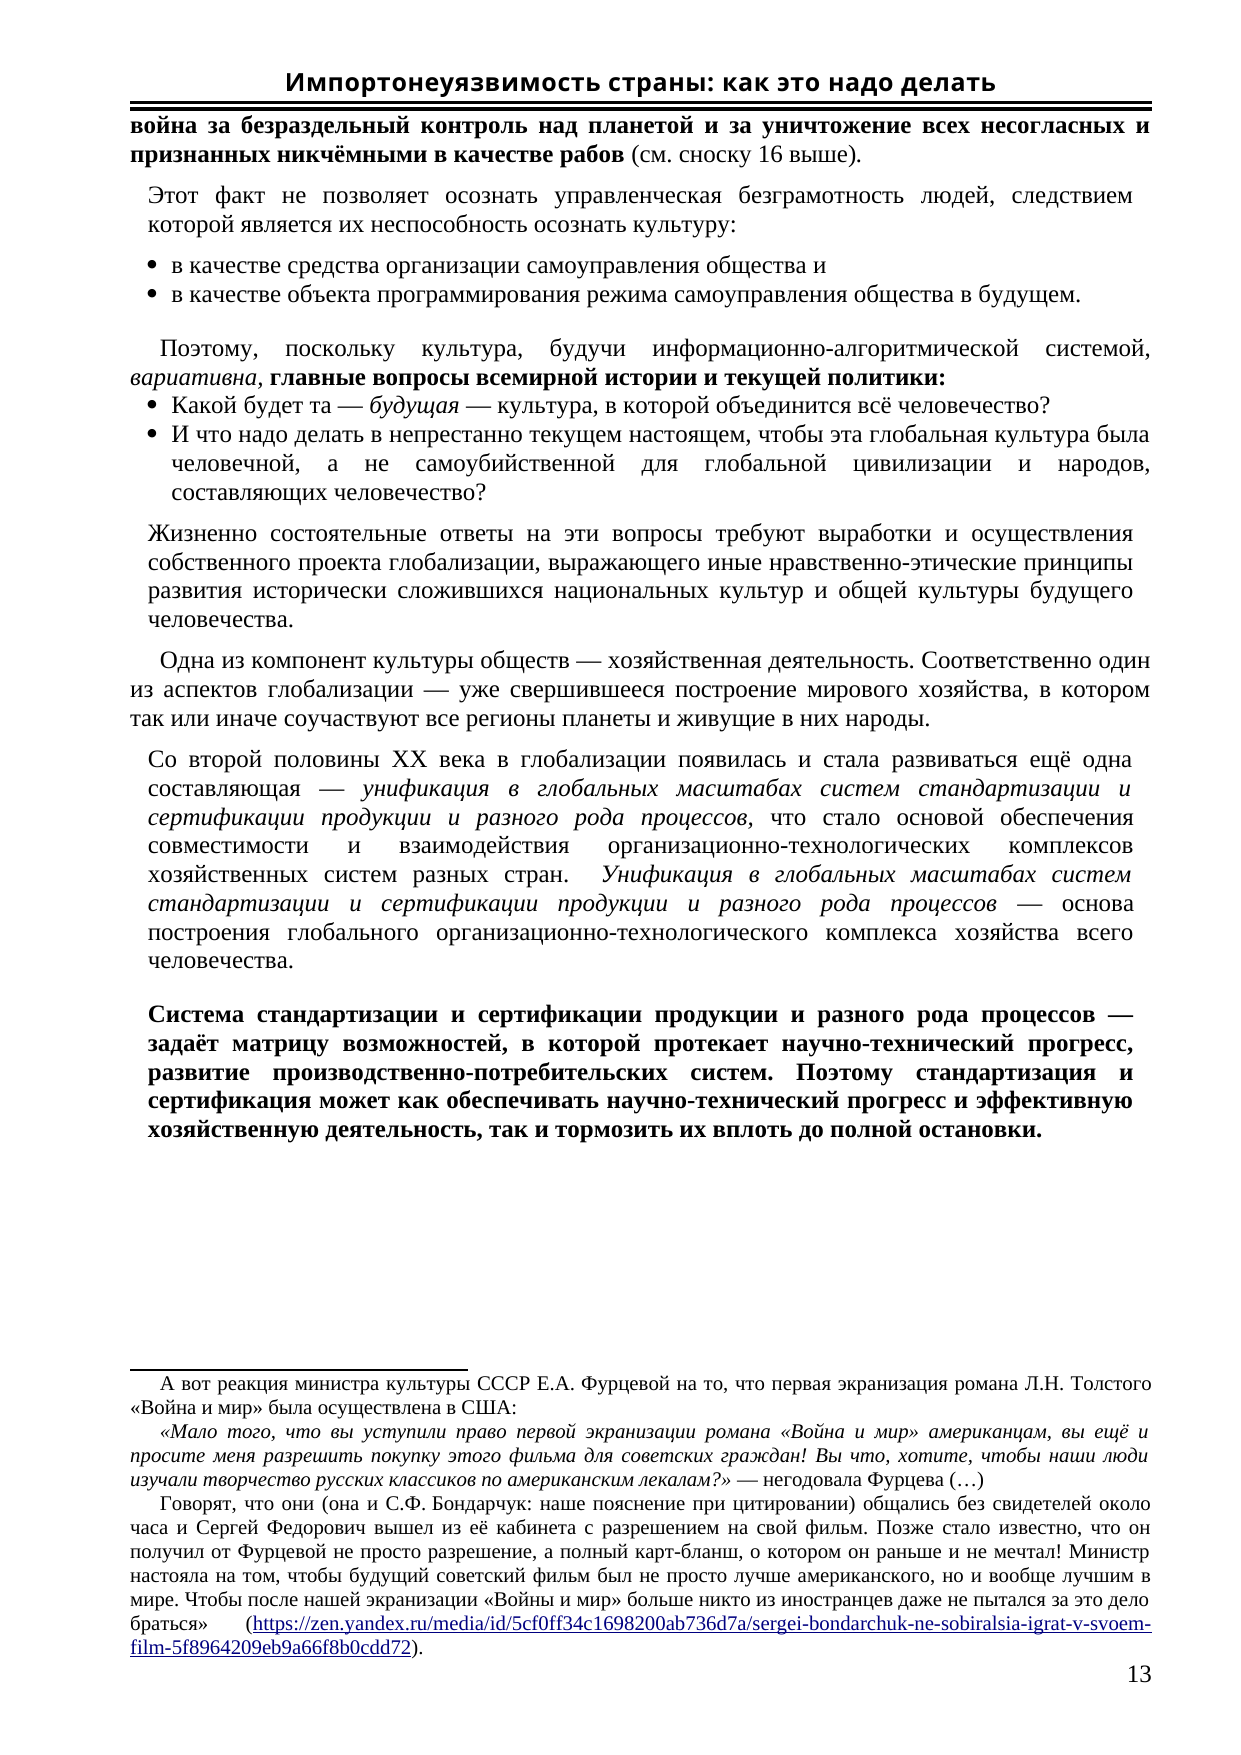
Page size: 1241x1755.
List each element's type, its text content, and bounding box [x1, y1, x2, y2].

text А вот реакция министра культуры СССР Е.А. Фурцевой на то, что первая экранизация романа Л.Н. Толстого «Война и мир» была осуществлена в США: [130, 1371, 1152, 1419]
list в качестве средства организации самоуправления общества и [148, 251, 1152, 279]
text Поэтому, поскольку культура, будучи информационно-алгоритмической системой, вариативна, главные вопросы всемирной истории и текущей политики: [130, 333, 1152, 391]
text Говорят, что они (она и С.Ф. Бондарчук: наше пояснение при цитировании) общались без свидетелей около часа и Сергей Федорович вышел из её кабинета с разрешением на свой фильм. Позже стало известно, что он получил от Фурцевой не просто разрешение, а полный карт-бланш, о котором он раньше и не мечтал! Министр настояла на том, чтобы будущий советский фильм был не просто лучше американского, но и вообще лучшим в мире. Чтобы после нашей экранизации «Войны и мир» больше никто из иностранцев даже не пытался за это дело браться» (https://zen.yandex.ru/media/id/5cf0ff34c1698200ab736d7a/sergei-bondarchuk-ne-sobiralsia-igrat-v-svoem-film-5f8964209eb9a66f8b0cdd72). [130, 1491, 1152, 1659]
text Этот факт не позволяет осознать управленческая безграмотность людей, следствием которой является их неспособность осознать культуру: [148, 181, 1134, 238]
text война за безраздельный контроль над планетой и за уничтожение всех несогласных и признанных никчёмными в качестве рабов (см. сноску 16 выше). [130, 111, 1152, 168]
text Со второй половины ХХ века в глобализации появилась и стала развиваться ещё одна составляющая — унификация в глобальных масштабах систем стандартизации и сертификации продукции и разного рода процессов, что стало основой обеспечения совместимости и взаимодействия организационно-технологических комплексов хозяйственных систем разных стран. Унификация в глобальных масштабах систем стандартизации и сертификации продукции и разного рода процессов — основа построения глобального организационно-технологического комплекса хозяйства всего человечества. [148, 744, 1134, 974]
text Жизненно состоятельные ответы на эти вопросы требуют выработки и осуществления собственного проекта глобализации, выражающего иные нравственно-этические принципы развития исторически сложившихся национальных культур и общей культуры будущего человечества. [148, 518, 1134, 633]
list И что надо делать в непрестанно текущем настоящем, чтобы эта глобальная культура была человечной, а не самоубийственной для глобальной цивилизации и народов, составляющих человечество? [148, 419, 1152, 506]
text «Мало того, что вы уступили право первой экранизации романа «Война и мир» американцам, вы ещё и просите меня разрешить покупку этого фильма для советских граждан! Вы что, хотите, чтобы наши люди изучали творчество русских классиков по американским лекалам?» — негодовала Фурцева (…) [130, 1419, 1152, 1491]
list в качестве объекта программирования режима самоуправления общества в будущем. [148, 279, 1152, 308]
text Одна из компонент культуры обществ — хозяйственная деятельность. Соответственно один из аспектов глобализации — уже свершившееся построение мирового хозяйства, в котором так или иначе соучаствуют все регионы планеты и живущие в них народы. [130, 646, 1152, 732]
list Какой будет та — будущая — культура, в которой объединится всё человечество? [148, 391, 1152, 419]
text Система стандартизации и сертификации продукции и разного рода процессов — задаёт матрицу возможностей, в которой протекает научно-технический прогресс, развитие производственно-потребительских систем. Поэтому стандартизация и сертификация может как обеспечивать научно-технический прогресс и эффективную хозяйственную деятельность, так и тормозить их вплоть до полной остановки. [148, 999, 1134, 1143]
